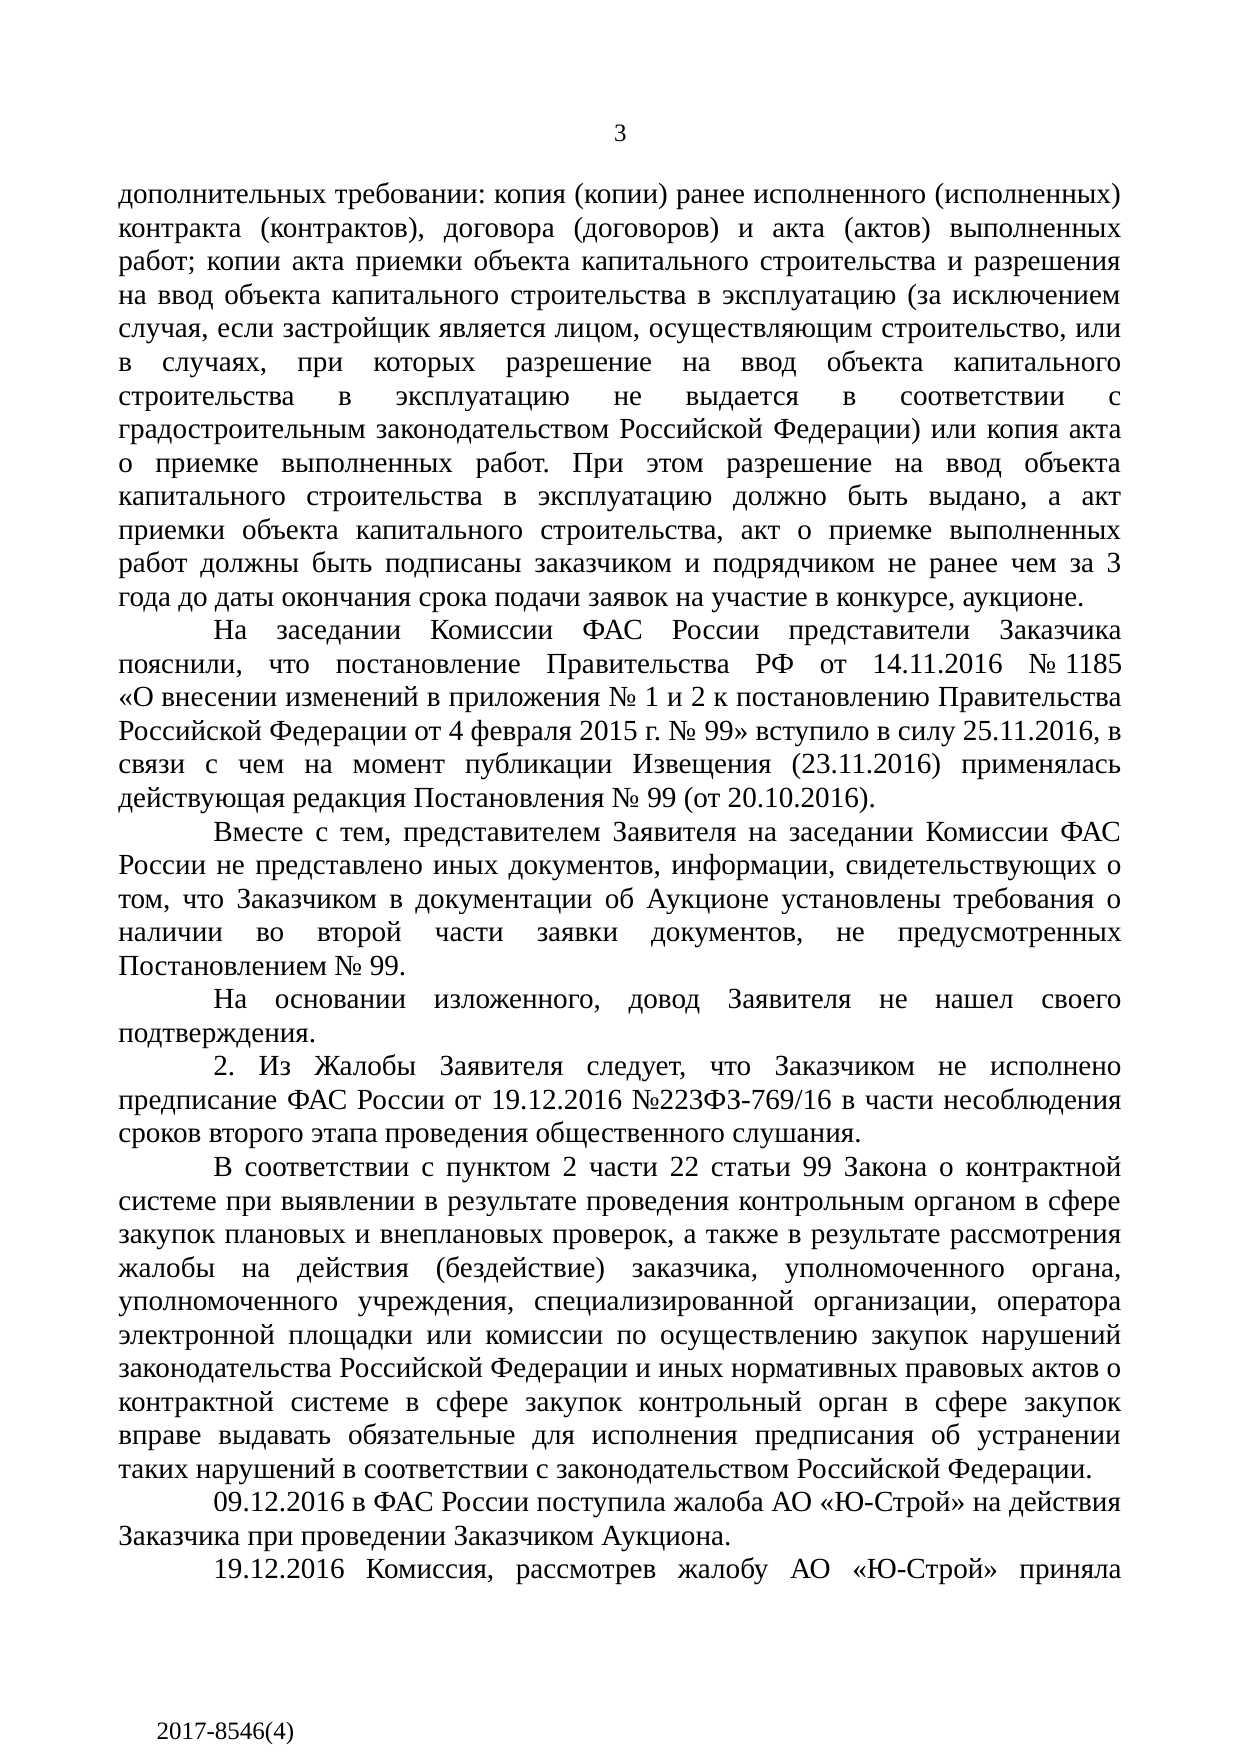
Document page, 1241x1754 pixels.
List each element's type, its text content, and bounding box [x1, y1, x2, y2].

text В соответствии с пунктом 2 части 22 статьи 99 Закона о контрактной системе при выявлении в результате проведения контрольным органом в сфере закупок плановых и внеплановых проверок, а также в результате рассмотрения жалобы на действия (бездействие) заказчика, уполномоченного органа, уполномоченного учреждения, специализированной организации, оператора электронной площадки или комиссии по осуществлению закупок нарушений законодательства Российской Федерации и иных нормативных правовых актов о контрактной системе в сфере закупок контрольный орган в сфере закупок вправе выдавать обязательные для исполнения предписания об устранении таких нарушений в соответствии с законодательством Российской Федерации. [118, 1149, 1122, 1484]
text На основании изложенного, довод Заявителя не нашел своего подтверждения. [118, 981, 1122, 1048]
text дополнительных требовании: копия (копии) ранее исполненного (исполненных) контракта (контрактов), договора (договоров) и акта (актов) выполненных работ; копии акта приемки объекта капитального строительства и разрешения на ввод объекта капитального строительства в эксплуатацию (за исключением случая, если застройщик является лицом, осуществляющим строительство, или в случаях, при которых разрешение на ввод объекта капитального строительства в эксплуатацию не выдается в соответствии с градостроительным законодательством Российской Федерации) или копия акта о приемке выполненных работ. При этом разрешение на ввод объекта капитального строительства в эксплуатацию должно быть выдано, а акт приемки объекта капитального строительства, акт о приемке выполненных работ должны быть подписаны заказчиком и подрядчиком не ранее чем за 3 года до даты окончания срока подачи заявок на участие в конкурсе, аукционе. [118, 176, 1122, 612]
text 09.12.2016 в ФАС России поступила жалоба АО «Ю-Строй» на действия Заказчика при проведении Заказчиком Аукциона. [118, 1484, 1122, 1552]
text На заседании Комиссии ФАС России представители Заказчика пояснили, что постановление Правительства РФ от 14.11.2016 № 1185 «О внесении изменений в приложения № 1 и 2 к постановлению Правительства Российской Федерации от 4 февраля 2015 г. № 99» вступило в силу 25.11.2016, в связи с чем на момент публикации Извещения (23.11.2016) применялась действующая редакция Постановления № 99 (от 20.10.2016). [118, 612, 1122, 814]
text 19.12.2016 Комиссия, рассмотрев жалобу АО «Ю-Строй» приняла [118, 1552, 1122, 1585]
text Вместе с тем, представителем Заявителя на заседании Комиссии ФАС России не представлено иных документов, информации, свидетельствующих о том, что Заказчиком в документации об Аукционе установлены требования о наличии во второй части заявки документов, не предусмотренных Постановлением № 99. [118, 814, 1122, 981]
text 2. Из Жалобы Заявителя следует, что Заказчиком не исполнено предписание ФАС России от 19.12.2016 №223ФЗ-769/16 в части несоблюдения сроков второго этапа проведения общественного слушания. [118, 1048, 1122, 1149]
